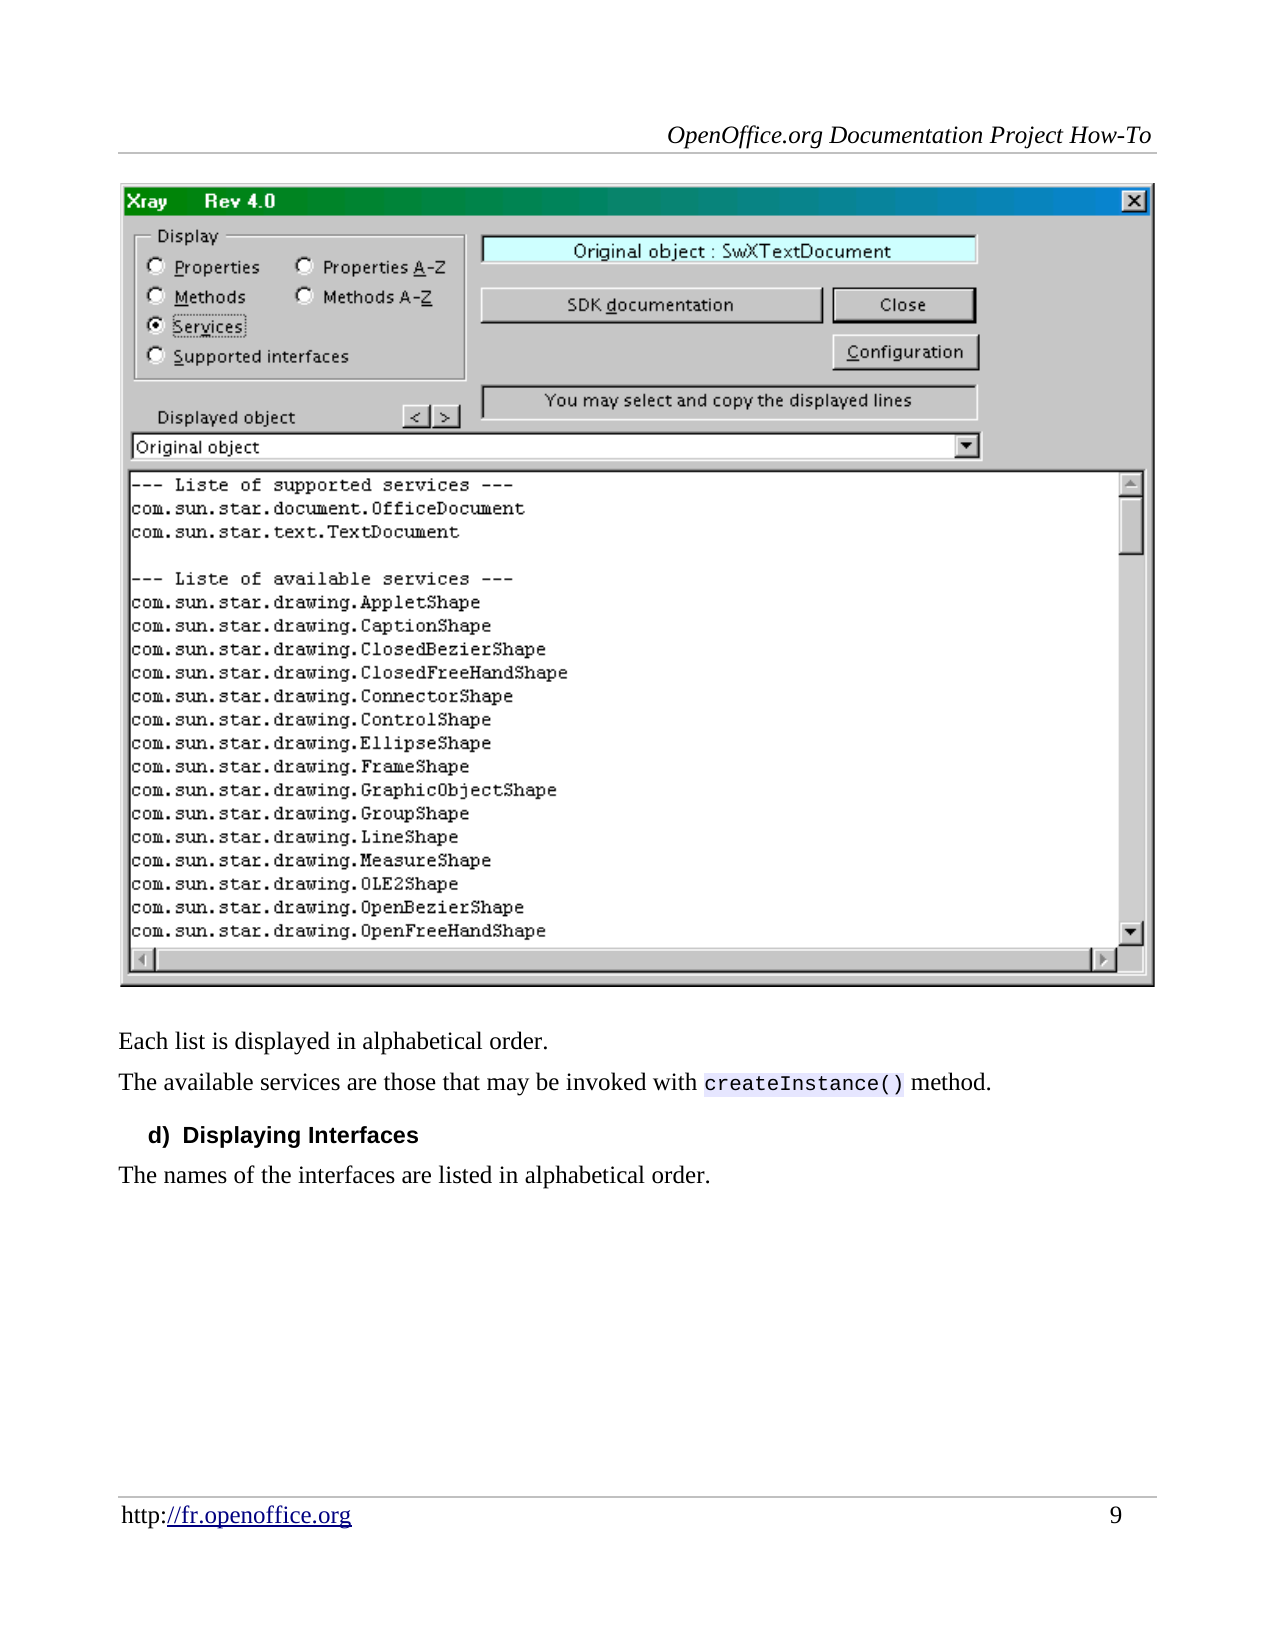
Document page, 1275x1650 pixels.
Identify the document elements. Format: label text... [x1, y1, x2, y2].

text The available services are those that may be invoked with createInstance() method. [118, 1068, 1157, 1097]
picture [120, 183, 1155, 987]
text The names of the interfaces are listed in alphabetical order. [118, 1161, 1157, 1189]
text Each list is displayed in alphabetical order. [118, 1027, 1157, 1055]
subtitle Displaying Interfaces [148, 1122, 1157, 1148]
